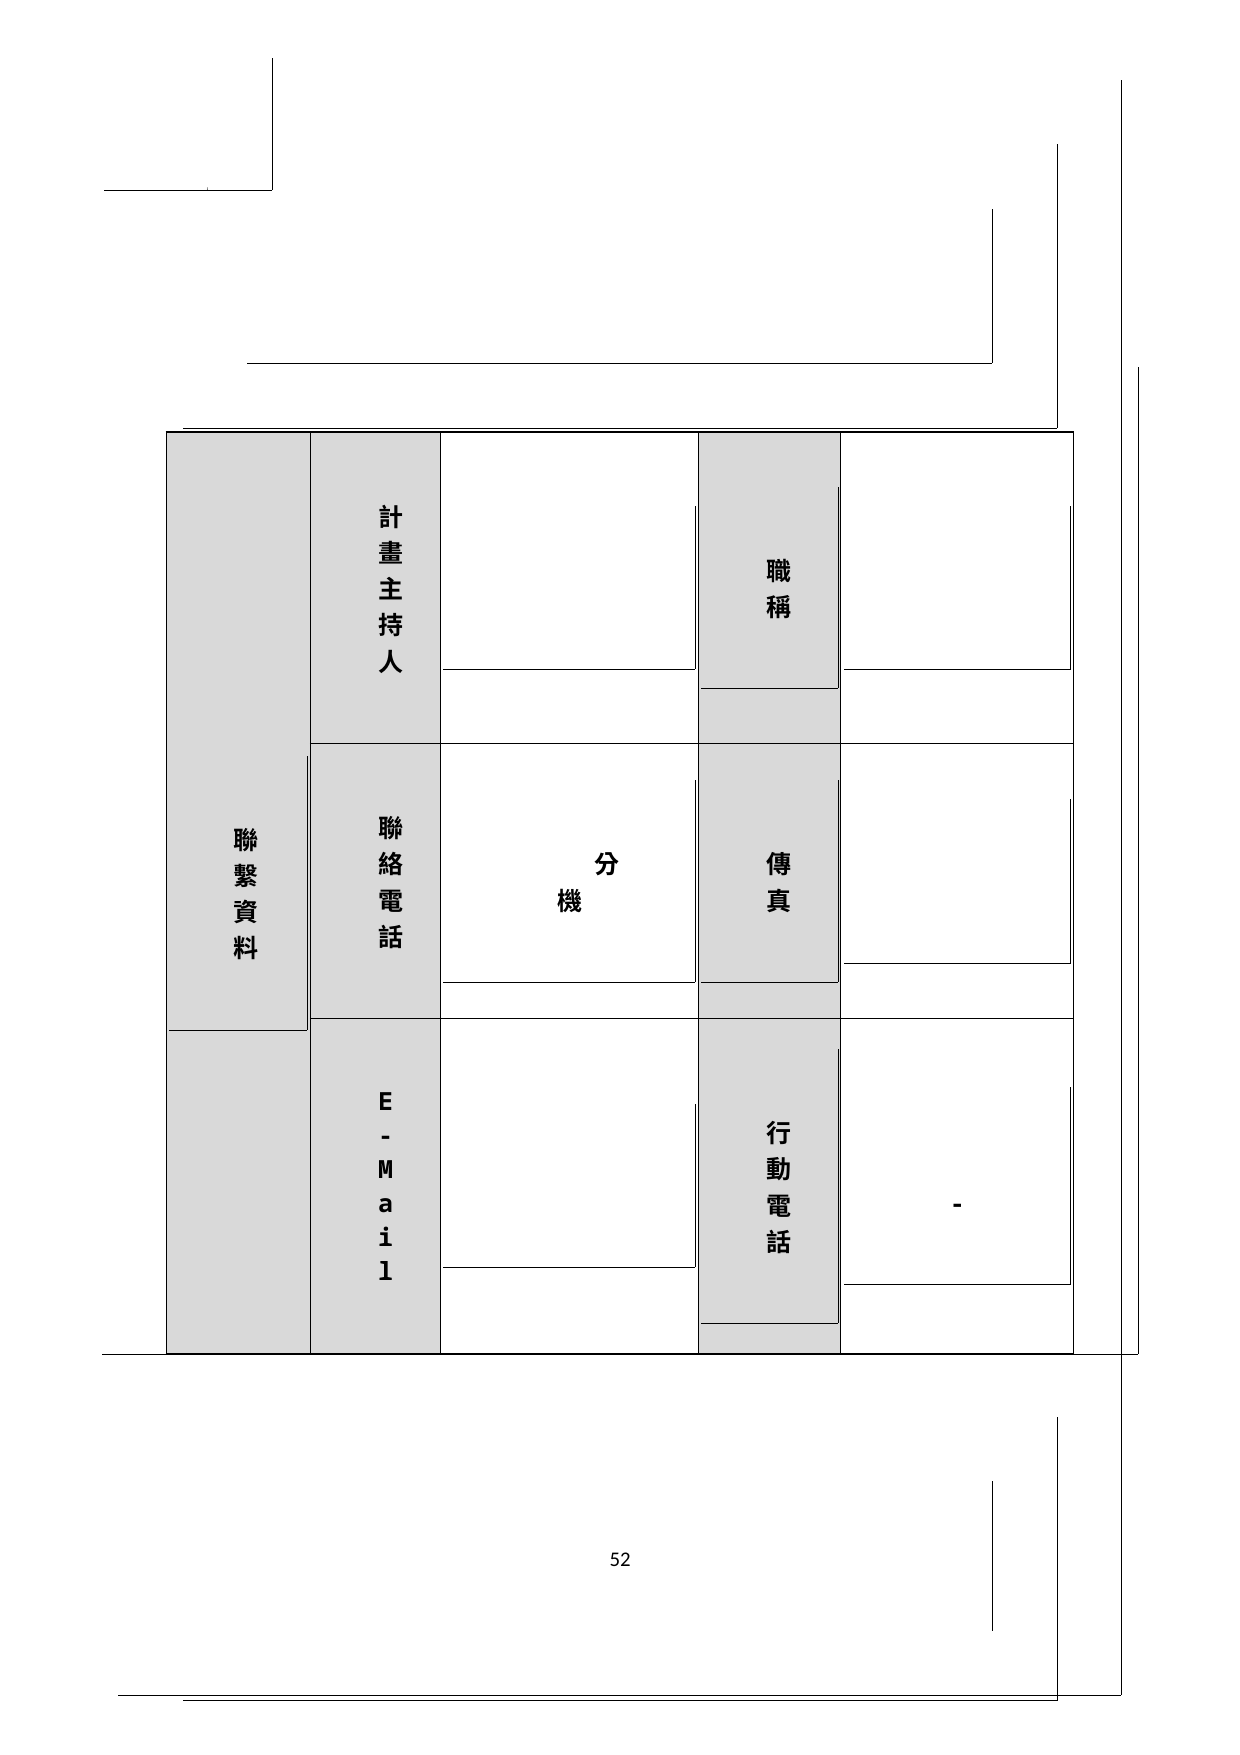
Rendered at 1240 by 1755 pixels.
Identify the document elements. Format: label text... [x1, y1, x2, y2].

table_cell 職稱 [699, 433, 840, 743]
table_cell [441, 433, 698, 743]
table_cell [441, 1019, 698, 1353]
table_cell - [841, 1019, 1073, 1353]
table_cell [841, 744, 1073, 1018]
table_cell [841, 433, 1073, 743]
table_cell 行動電話 [699, 1019, 840, 1353]
table_cell 聯絡電話 [311, 744, 440, 1018]
table_cell 分機 [441, 744, 698, 1018]
table_cell 聯繫資料 [167, 433, 310, 1353]
table_cell 計畫主持人 [311, 433, 440, 743]
table_cell E-Mail [311, 1019, 440, 1353]
table_cell 傳真 [699, 744, 840, 1018]
